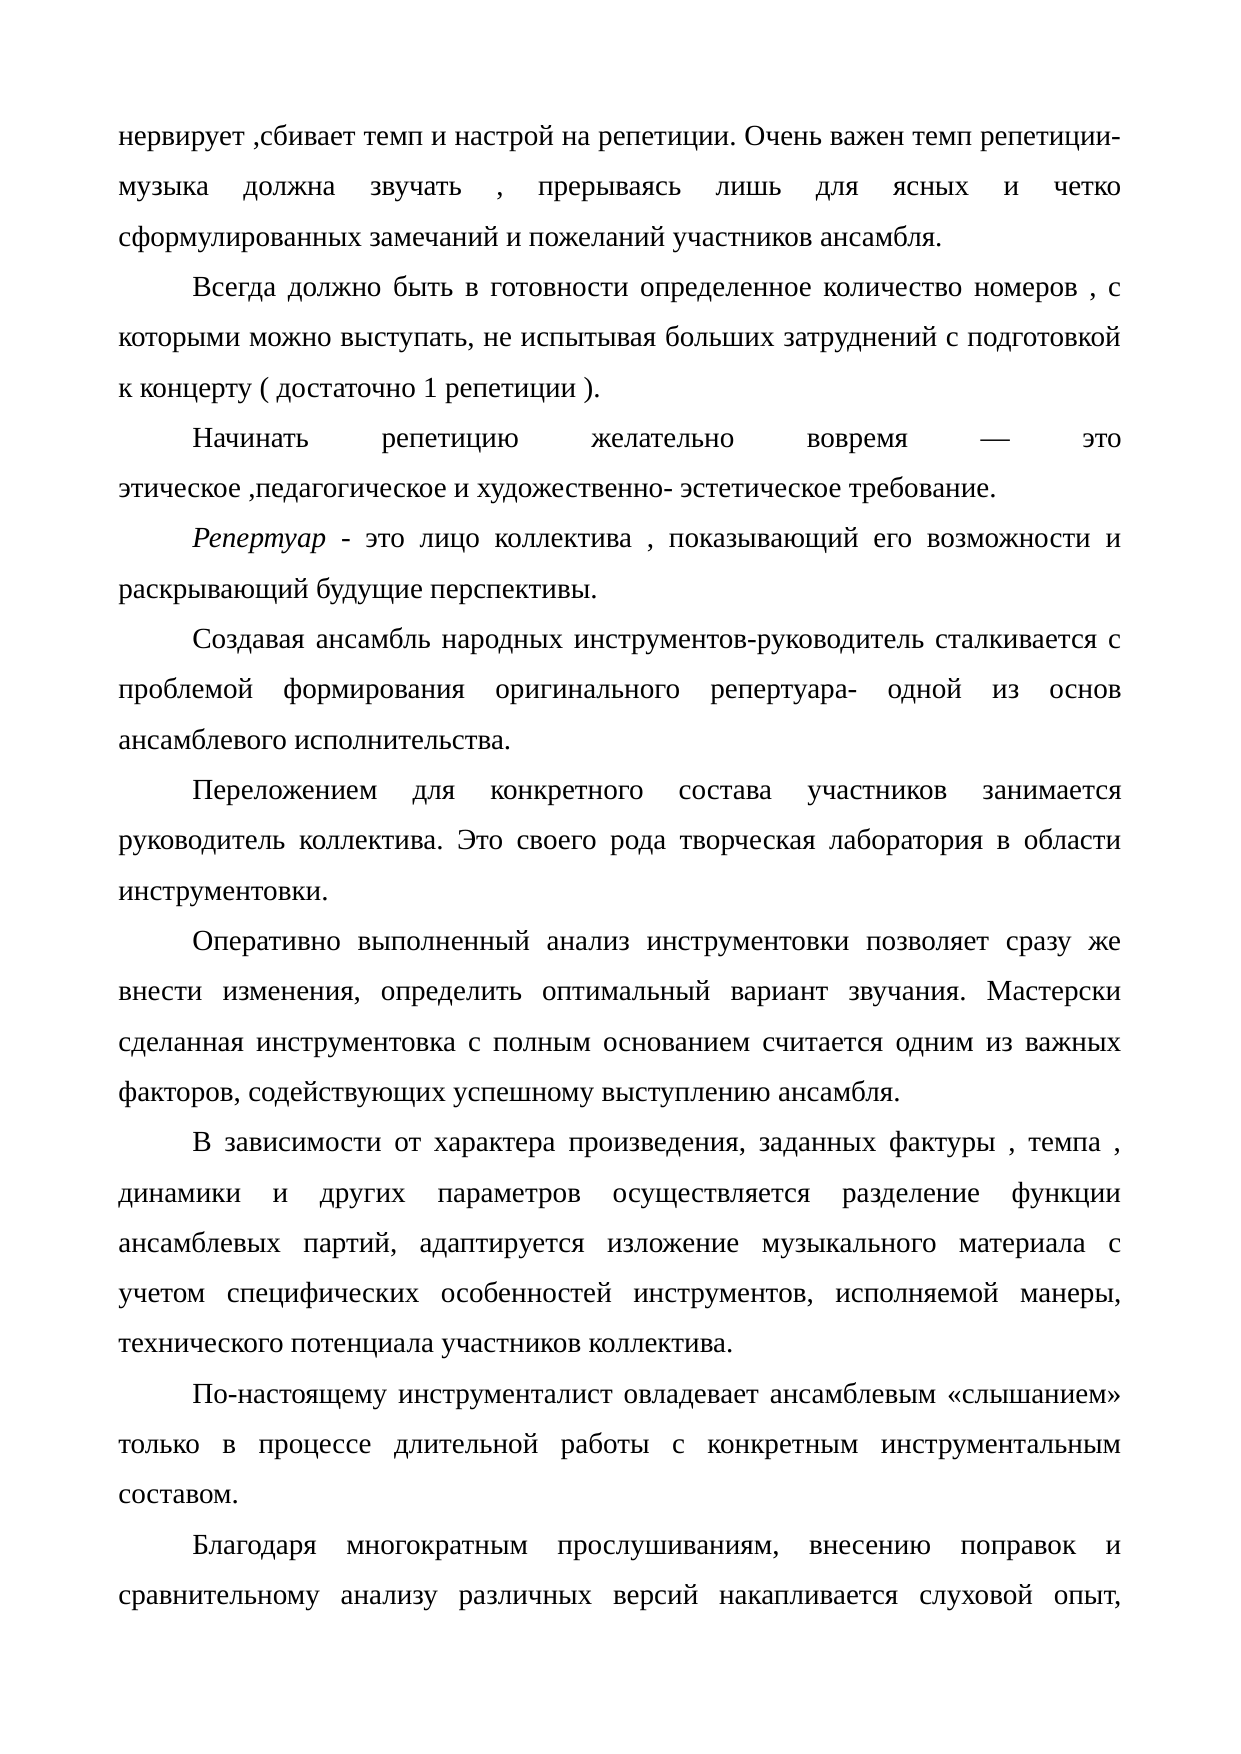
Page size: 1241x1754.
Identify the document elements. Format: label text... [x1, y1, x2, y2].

text Репертуар - это лицо коллектива , показывающий его возможности и раскрывающий будущие перспективы. [118, 521, 1122, 604]
text Оперативно выполненный анализ инструментовки позволяет сразу же внести изменения, определить оптимальный вариант звучания. Мастерски сделанная инструментовка с полным основанием считается одним из важных факторов, содействующих успешному выступлению ансамбля. [118, 923, 1122, 1108]
text Начинать репетицию желательно вовремя — это этическое ,педагогическое и художественно- эстетическое требование. [118, 420, 1122, 504]
text нервирует ,сбивает темп и настрой на репетиции. Очень важен темп репетиции-музыка должна звучать , прерываясь лишь для ясных и четко сформулированных замечаний и пожеланий участников ансамбля. [118, 118, 1122, 252]
text По-настоящему инструменталист овладевает ансамблевым «слышанием» только в процессе длительной работы с конкретным инструментальным составом. [118, 1376, 1122, 1510]
text Переложением для конкретного состава участников занимается руководитель коллектива. Это своего рода творческая лаборатория в области инструментовки. [118, 772, 1122, 906]
text Создавая ансамбль народных инструментов-руководитель сталкивается с проблемой формирования оригинального репертуара- одной из основ ансамблевого исполнительства. [118, 621, 1122, 755]
text Благодаря многократным прослушиваниям, внесению поправок и сравнительному анализу различных версий накапливается слуховой опыт, [118, 1527, 1122, 1611]
text Всегда должно быть в готовности определенное количество номеров , с которыми можно выступать, не испытывая больших затруднений с подготовкой к концерту ( достаточно 1 репетиции ). [118, 269, 1122, 403]
text В зависимости от характера произведения, заданных фактуры , темпа , динамики и других параметров осуществляется разделение функции ансамблевых партий, адаптируется изложение музыкального материала с учетом специфических особенностей инструментов, исполняемой манеры, технического потенциала участников коллектива. [118, 1124, 1122, 1359]
